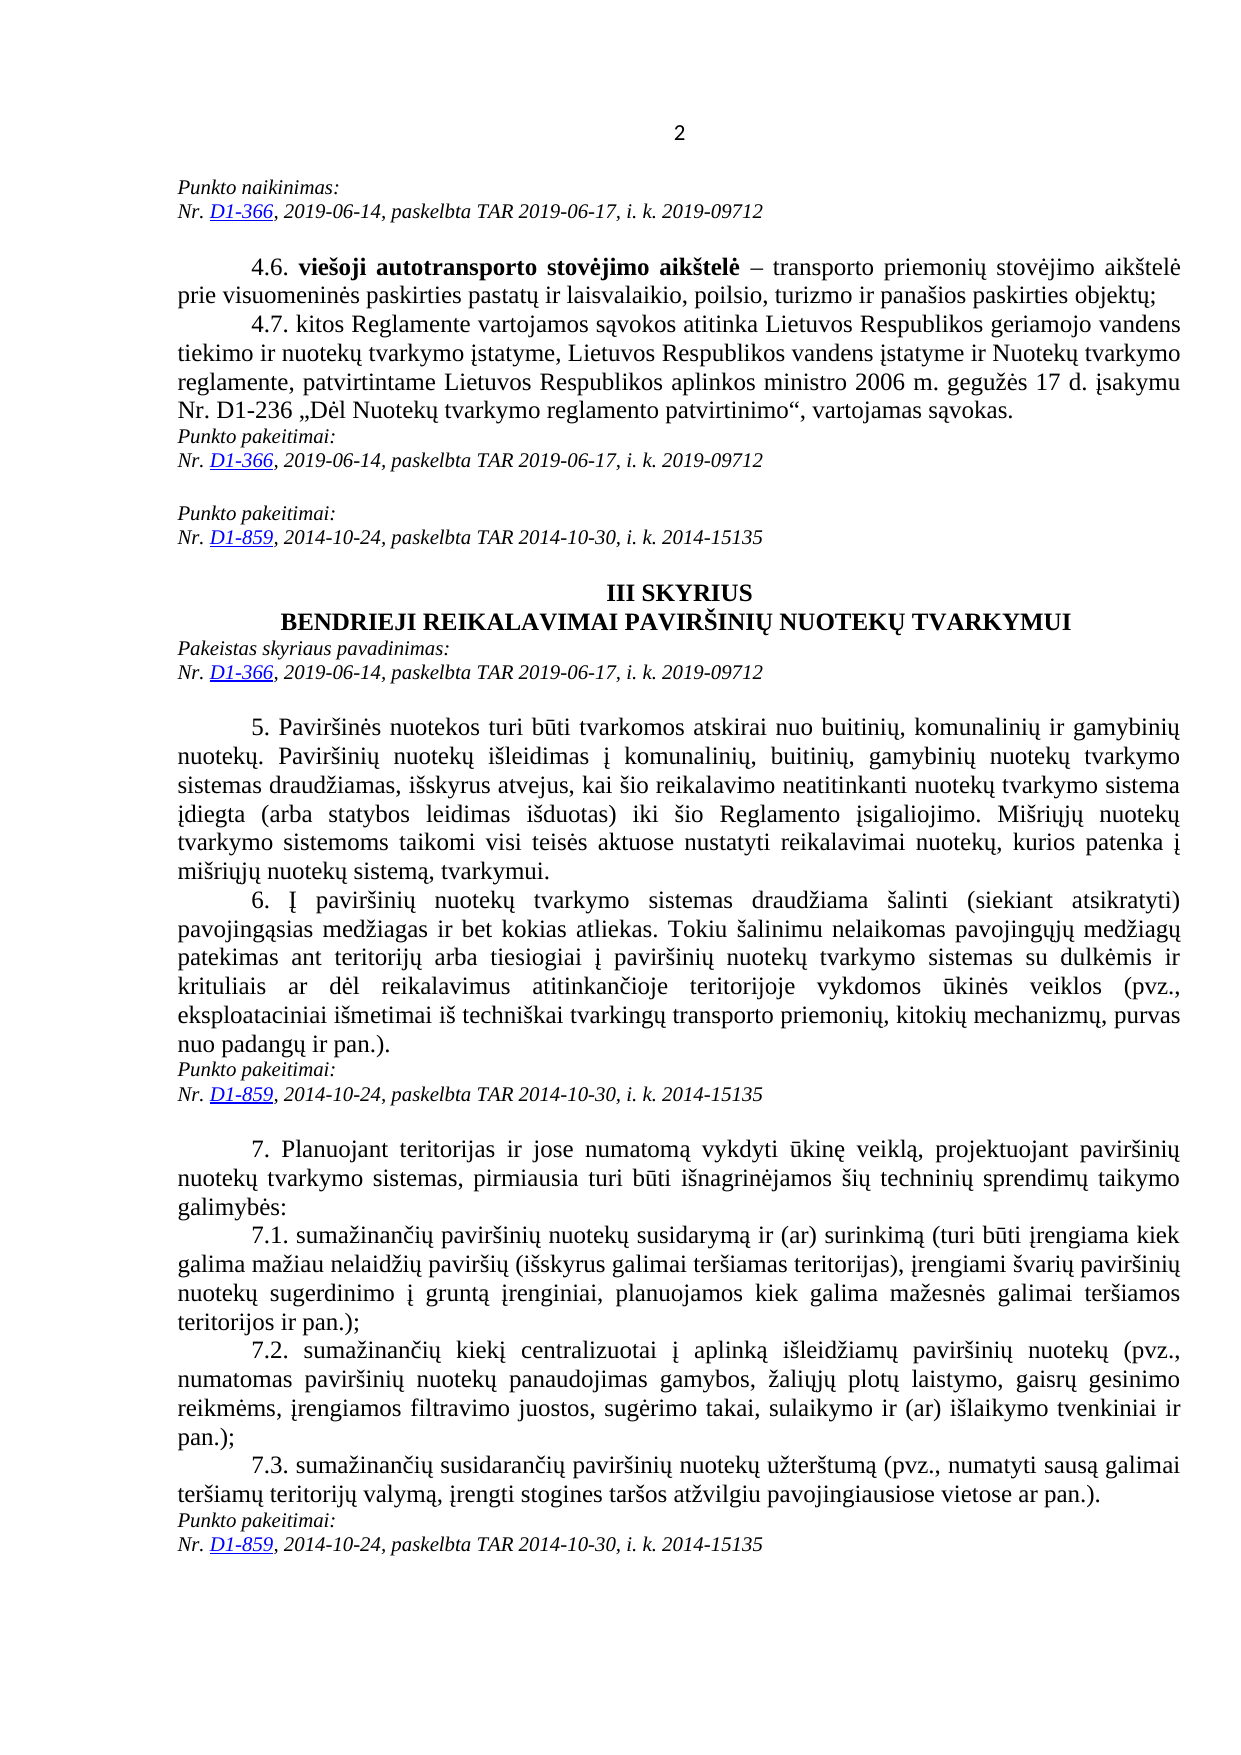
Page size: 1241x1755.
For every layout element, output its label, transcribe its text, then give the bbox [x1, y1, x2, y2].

text Nr. D1-859, 2014-10-24, paskelbta TAR 2014-10-30, i. k. 2014-15135 [177, 525, 1181, 549]
text Nr. D1-366, 2019-06-14, paskelbta TAR 2019-06-17, i. k. 2019-09712 [177, 448, 1181, 472]
text 7.3. sumažinančių susidarančių paviršinių nuotekų užterštumą (pvz., numatyti sausą galimai teršiamų teritorijų valymą, įrengti stogines taršos atžvilgiu pavojingiausiose vietose ar pan.). [177, 1451, 1181, 1508]
text 4.7. kitos Reglamente vartojamos sąvokos atitinka Lietuvos Respublikos geriamojo vandens tiekimo ir nuotekų tvarkymo įstatyme, Lietuvos Respublikos vandens įstatyme ir Nuotekų tvarkymo reglamente, patvirtintame Lietuvos Respublikos aplinkos ministro 2006 m. gegužės 17 d. įsakymu Nr. D1-236 „Dėl Nuotekų tvarkymo reglamento patvirtinimo“, vartojamas sąvokas. [177, 309, 1181, 424]
text Pakeistas skyriaus pavadinimas: [177, 636, 1181, 659]
text Punkto naikinimas: [177, 175, 1181, 199]
text 5. Paviršinės nuotekos turi būti tvarkomos atskirai nuo buitinių, komunalinių ir gamybinių nuotekų. Paviršinių nuotekų išleidimas į komunalinių, buitinių, gamybinių nuotekų tvarkymo sistemas draudžiamas, išskyrus atvejus, kai šio reikalavimo neatitinkanti nuotekų tvarkymo sistema įdiegta (arba statybos leidimas išduotas) iki šio Reglamento įsigaliojimo. Mišriųjų nuotekų tvarkymo sistemoms taikomi visi teisės aktuose nustatyti reikalavimai nuotekų, kurios patenka į mišriųjų nuotekų sistemą, tvarkymui. [177, 712, 1181, 885]
text Nr. D1-859, 2014-10-24, paskelbta TAR 2014-10-30, i. k. 2014-15135 [177, 1532, 1181, 1556]
text Nr. D1-366, 2019-06-14, paskelbta TAR 2019-06-17, i. k. 2019-09712 [177, 199, 1181, 223]
text Punkto pakeitimai: [177, 1508, 1181, 1532]
text III SKYRIUS [177, 578, 1181, 607]
text Nr. D1-366, 2019-06-14, paskelbta TAR 2019-06-17, i. k. 2019-09712 [177, 659, 1181, 684]
text 4.6. viešoji autotransporto stovėjimo aikštelė – transporto priemonių stovėjimo aikštelė prie visuomeninės paskirties pastatų ir laisvalaikio, poilsio, turizmo ir panašios paskirties objektų; [177, 252, 1181, 309]
text Punkto pakeitimai: [177, 501, 1181, 525]
text BENDRIEJI REIKALAVIMAI PAVIRŠINIŲ NUOTEKŲ TVARKYMUI [177, 607, 1181, 636]
text Punkto pakeitimai: [177, 1057, 1181, 1081]
text 7.2. sumažinančių kiekį centralizuotai į aplinką išleidžiamų paviršinių nuotekų (pvz., numatomas paviršinių nuotekų panaudojimas gamybos, žaliųjų plotų laistymo, gaisrų gesinimo reikmėms, įrengiamos filtravimo juostos, sugėrimo takai, sulaikymo ir (ar) išlaikymo tvenkiniai ir pan.); [177, 1336, 1181, 1451]
text Nr. D1-859, 2014-10-24, paskelbta TAR 2014-10-30, i. k. 2014-15135 [177, 1081, 1181, 1106]
text 6. Į paviršinių nuotekų tvarkymo sistemas draudžiama šalinti (siekiant atsikratyti) pavojingąsias medžiagas ir bet kokias atliekas. Tokiu šalinimu nelaikomas pavojingųjų medžiagų patekimas ant teritorijų arba tiesiogiai į paviršinių nuotekų tvarkymo sistemas su dulkėmis ir krituliais ar dėl reikalavimus atitinkančioje teritorijoje vykdomos ūkinės veiklos (pvz., eksploataciniai išmetimai iš techniškai tvarkingų transporto priemonių, kitokių mechanizmų, purvas nuo padangų ir pan.). [177, 885, 1181, 1057]
text 7.1. sumažinančių paviršinių nuotekų susidarymą ir (ar) surinkimą (turi būti įrengiama kiek galima mažiau nelaidžių paviršių (išskyrus galimai teršiamas teritorijas), įrengiami švarių paviršinių nuotekų sugerdinimo į gruntą įrenginiai, planuojamos kiek galima mažesnės galimai teršiamos teritorijos ir pan.); [177, 1221, 1181, 1336]
text Punkto pakeitimai: [177, 424, 1181, 448]
text 7. Planuojant teritorijas ir jose numatomą vykdyti ūkinę veiklą, projektuojant paviršinių nuotekų tvarkymo sistemas, pirmiausia turi būti išnagrinėjamos šių techninių sprendimų taikymo galimybės: [177, 1134, 1181, 1221]
